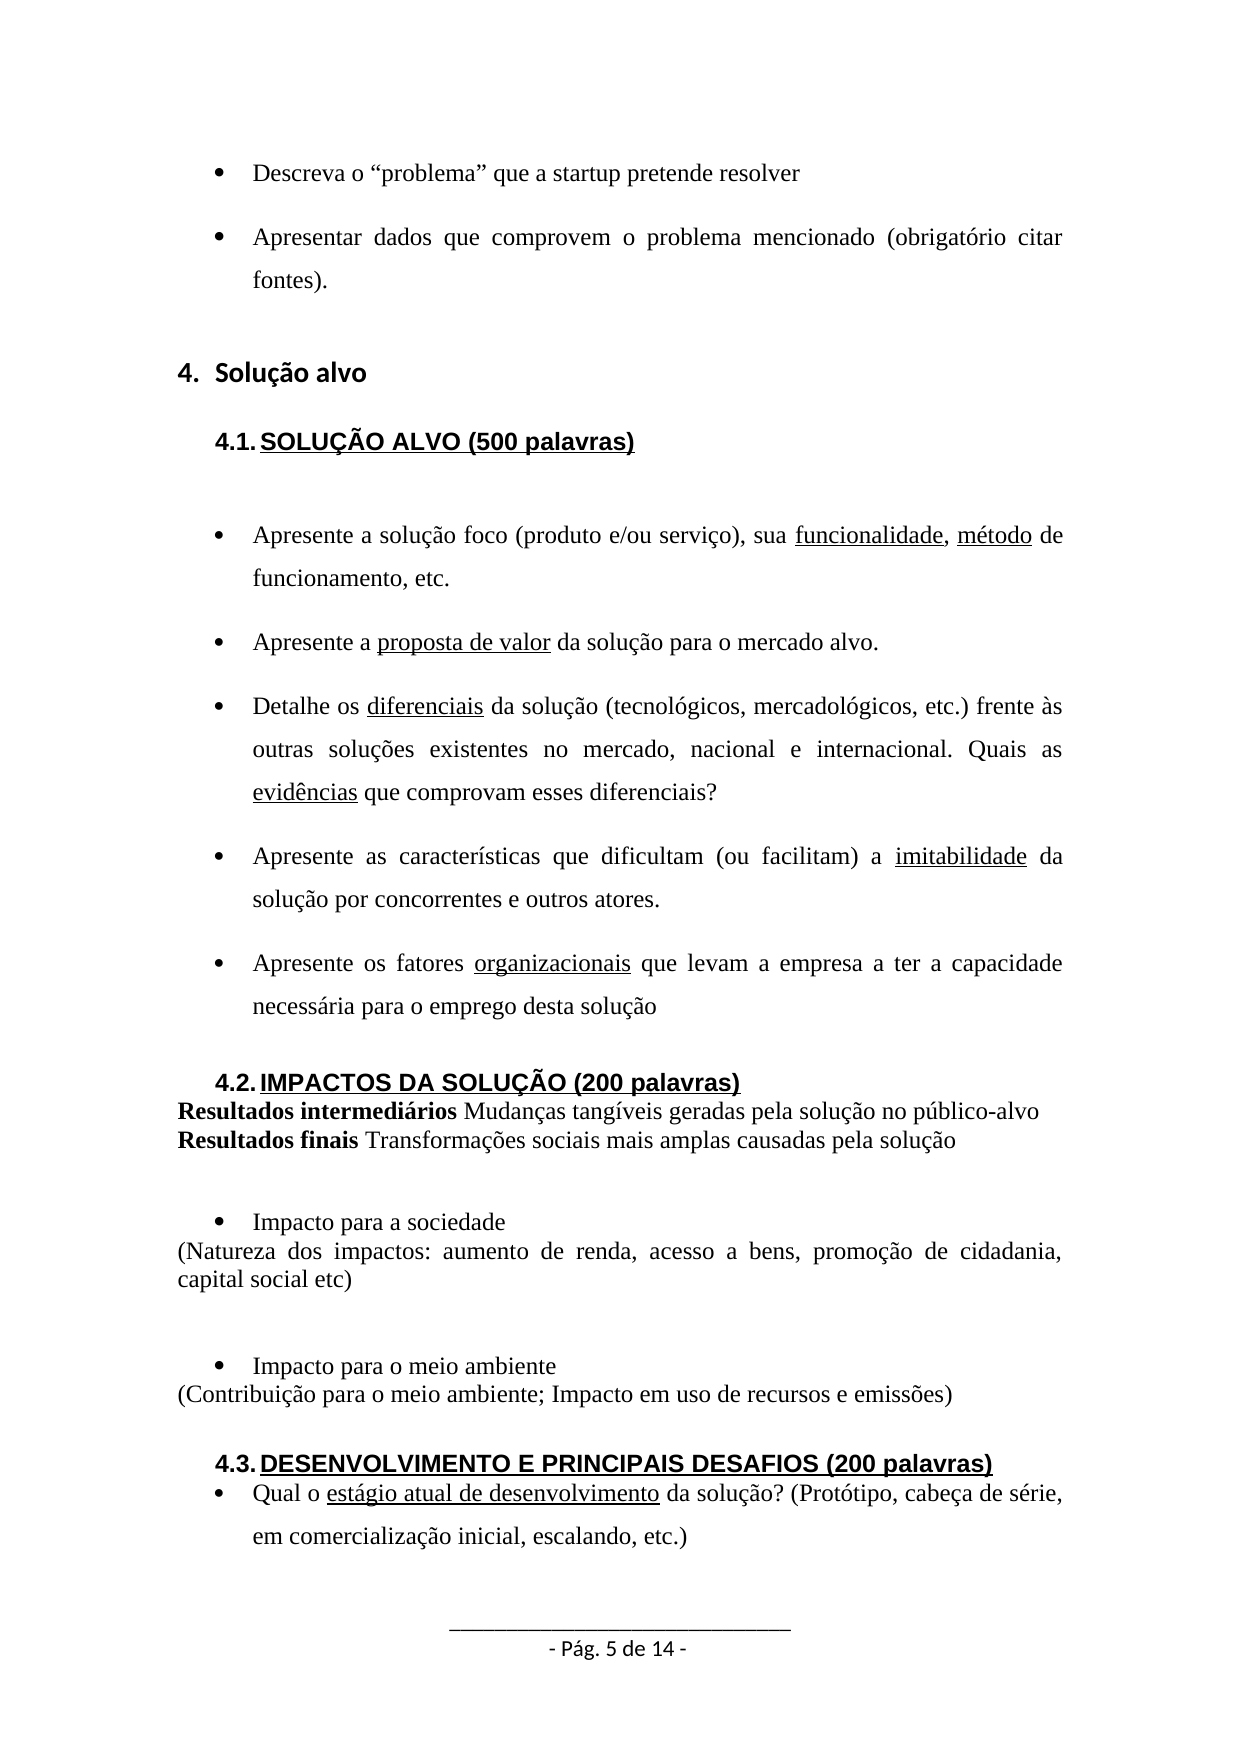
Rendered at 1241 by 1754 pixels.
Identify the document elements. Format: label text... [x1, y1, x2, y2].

list Detalhe os diferenciais da solução (tecnológicos, mercadológicos, etc.) frente às outras soluções existentes no mercado, nacional e internacional. Quais as evidências que comprovam esses diferenciais? [215, 691, 1063, 806]
list Apresente a solução foco (produto e/ou serviço), sua funcionalidade, método de funcionamento, etc. [215, 520, 1063, 592]
subtitle DESENVOLVIMENTO E PRINCIPAIS DESAFIOS (200 palavras) [215, 1449, 1063, 1478]
list Apresente os fatores organizacionais que levam a empresa a ter a capacidade necessária para o emprego desta solução [215, 948, 1063, 1020]
text Resultados intermediários Mudanças tangíveis geradas pela solução no público-alvo [177, 1096, 1063, 1125]
list Apresente a proposta de valor da solução para o mercado alvo. [215, 627, 1063, 656]
subtitle SOLUÇÃO ALVO (500 palavras) [215, 427, 1063, 456]
list Impacto para a sociedade [215, 1207, 1063, 1236]
text (Contribuição para o meio ambiente; Impacto em uso de recursos e emissões) [177, 1379, 1063, 1408]
list Descreva o “problema” que a startup pretende resolver [215, 158, 1063, 187]
list Apresentar dados que comprovem o problema mencionado (obrigatório citar fontes). [215, 222, 1063, 294]
list Apresente as características que dificultam (ou facilitam) a imitabilidade da solução por concorrentes e outros atores. [215, 841, 1063, 913]
list Impacto para o meio ambiente [215, 1351, 1063, 1379]
list Qual o estágio atual de desenvolvimento da solução? (Protótipo, cabeça de série, em comercialização inicial, escalando, etc.) [215, 1478, 1063, 1550]
text Resultados finais Transformações sociais mais amplas causadas pela solução [177, 1125, 1063, 1154]
text (Natureza dos impactos: aumento de renda, acesso a bens, promoção de cidadania, capital social etc) [177, 1236, 1063, 1293]
subtitle IMPACTOS DA SOLUÇÃO (200 palavras) [215, 1068, 1063, 1096]
subtitle Solução alvo [177, 354, 1063, 389]
